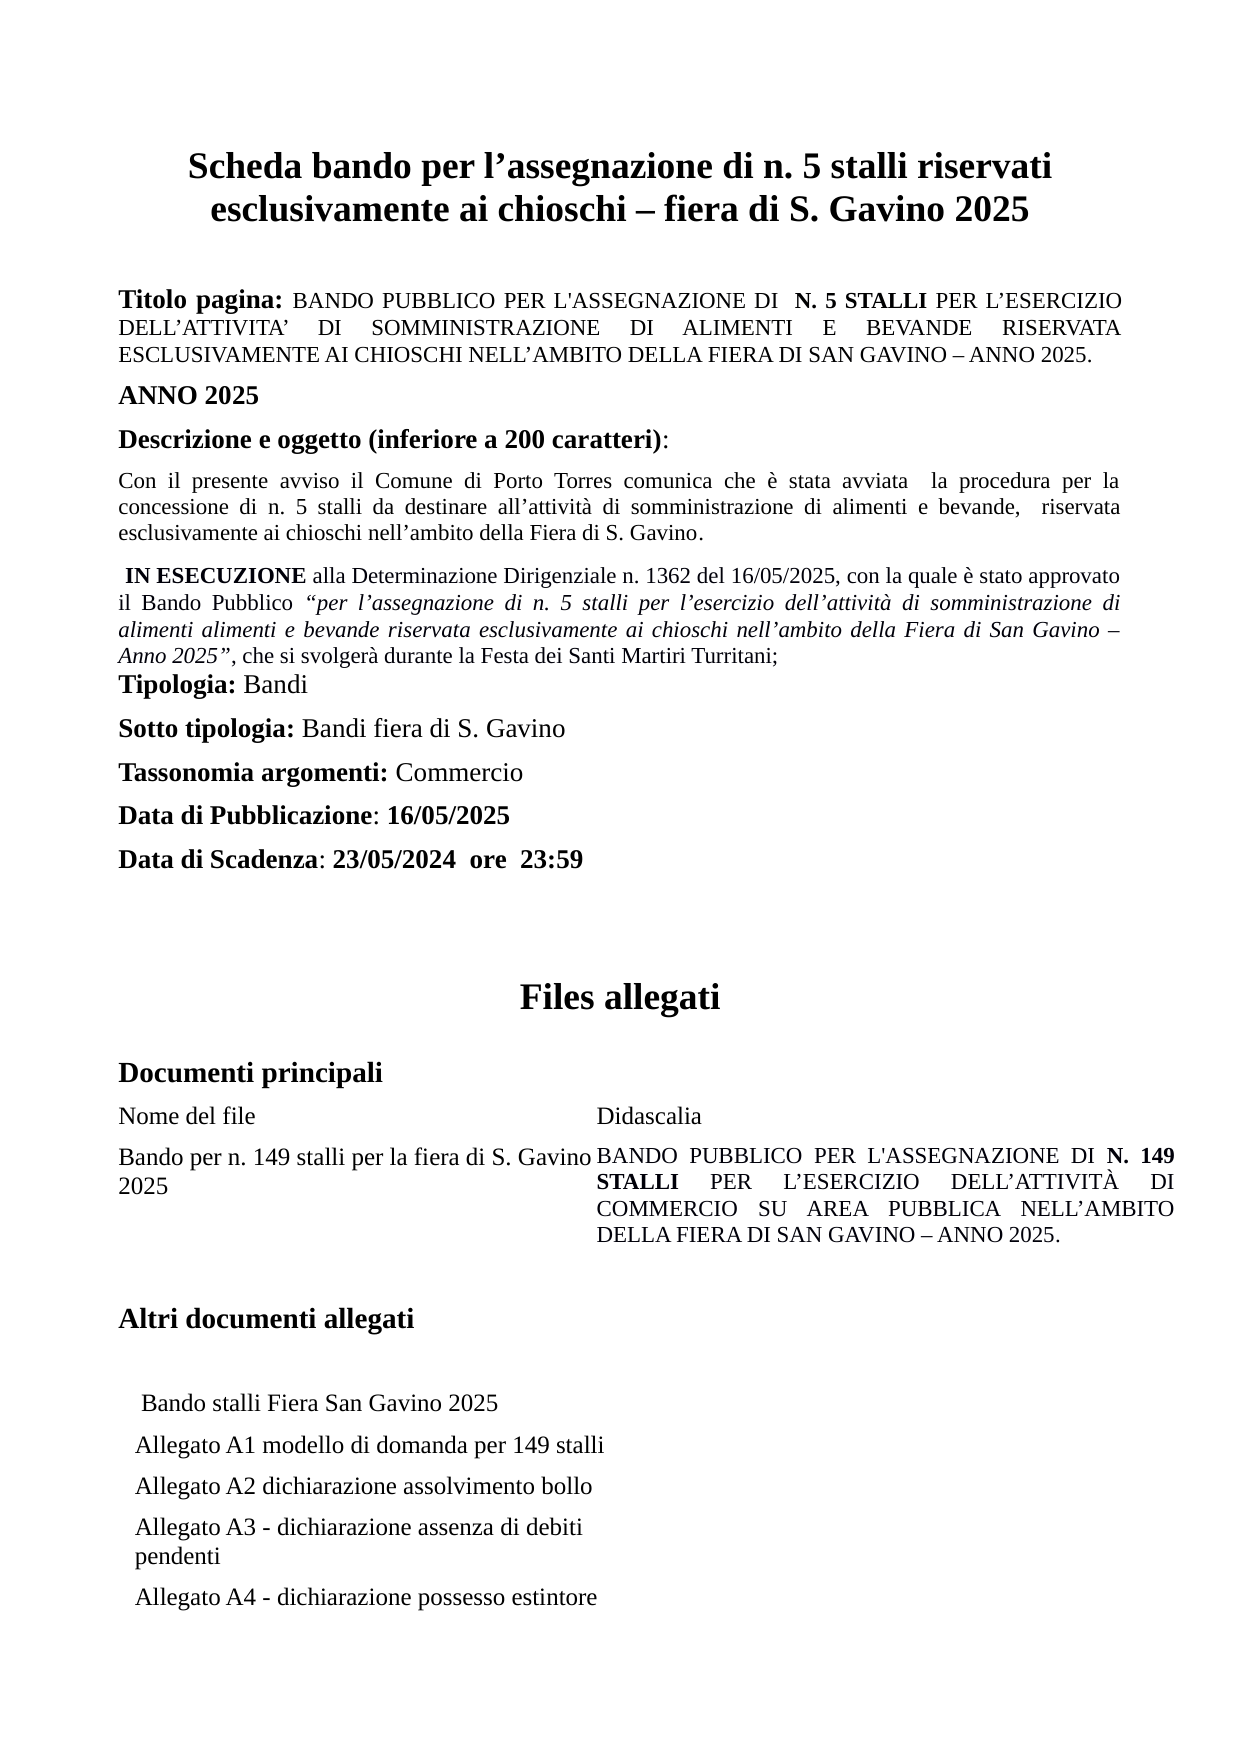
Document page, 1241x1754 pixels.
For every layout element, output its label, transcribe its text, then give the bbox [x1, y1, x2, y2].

table_header Bando stalli Fiera San Gavino 2025 [135, 1389, 620, 1430]
table_cell BANDO PUBBLICO PER L'ASSEGNAZIONE DI N. 149 STALLI PER L’ESERCIZIO DELL’ATTIVITÀ DI COMMERCIO SU AREA PUBBLICA NELL’AMBITO DELLA FIERA DI SAN GAVINO – ANNO 2025. [596, 1142, 1174, 1260]
text Tassonomia argomenti: Commercio [118, 756, 1122, 787]
table_header Didascalia [596, 1101, 1174, 1142]
text Data di Pubblicazione: 16/05/2025 [118, 799, 1122, 831]
table_cell [620, 1582, 1174, 1623]
text Data di Scadenza: 23/05/2024 ore 23:59 [118, 843, 1122, 874]
table_header [620, 1389, 1174, 1430]
table_cell Allegato A2 dichiarazione assolvimento bollo [135, 1471, 620, 1512]
table_cell Allegato A3 - dichiarazione assenza di debiti pendenti [135, 1512, 620, 1582]
text Titolo pagina: BANDO PUBBLICO PER L'ASSEGNAZIONE DI N. 5 STALLI PER L’ESERCIZIO DELL’ATTIVITA’ DI SOMMINISTRAZIONE DI ALIMENTI E BEVANDE RISERVATA ESCLUSIVAMENTE AI CHIOSCHI NELL’AMBITO DELLA FIERA DI SAN GAVINO – ANNO 2025. [118, 283, 1122, 367]
text Sotto tipologia: Bandi fiera di S. Gavino [118, 712, 1122, 743]
table_cell [620, 1512, 1174, 1582]
text Descrizione e oggetto (inferiore a 200 caratteri): [118, 423, 1122, 454]
text Tipologia: Bandi [118, 668, 1122, 700]
table_cell [620, 1471, 1174, 1512]
subtitle Scheda bando per l’assegnazione di n. 5 stalli riservati esclusivamente ai chioschi – fiera di S. Gavino 2025 [118, 143, 1122, 229]
text Con il presente avviso il Comune di Porto Torres comunica che è stata avviata la procedura per la concessione di n. 5 stalli da destinare all’attività di somministrazione di alimenti e bevande, riservata esclusivamente ai chioschi nell’ambito della Fiera di S. Gavino. [118, 467, 1122, 546]
table_cell Allegato A4 - dichiarazione possesso estintore [135, 1582, 620, 1623]
table_header Nome del file [118, 1101, 596, 1142]
text ANNO 2025 [118, 379, 1122, 411]
table_cell [620, 1430, 1174, 1471]
table_cell Bando per n. 149 stalli per la fiera di S. Gavino 2025 [118, 1142, 596, 1260]
subtitle Documenti principali [118, 1055, 1122, 1088]
text Altri documenti allegati [118, 1301, 1122, 1335]
text Files allegati [118, 974, 1122, 1017]
table_cell Allegato A1 modello di domanda per 149 stalli [135, 1430, 620, 1471]
text IN ESECUZIONE alla Determinazione Dirigenziale n. 1362 del 16/05/2025, con la quale è stato approvato il Bando Pubblico “per l’assegnazione di n. 5 stalli per l’esercizio dell’attività di somministrazione di alimenti alimenti e bevande riservata esclusivamente ai chioschi nell’ambito della Fiera di San Gavino – Anno 2025”, che si svolgerà durante la Festa dei Santi Martiri Turritani; [118, 558, 1122, 668]
